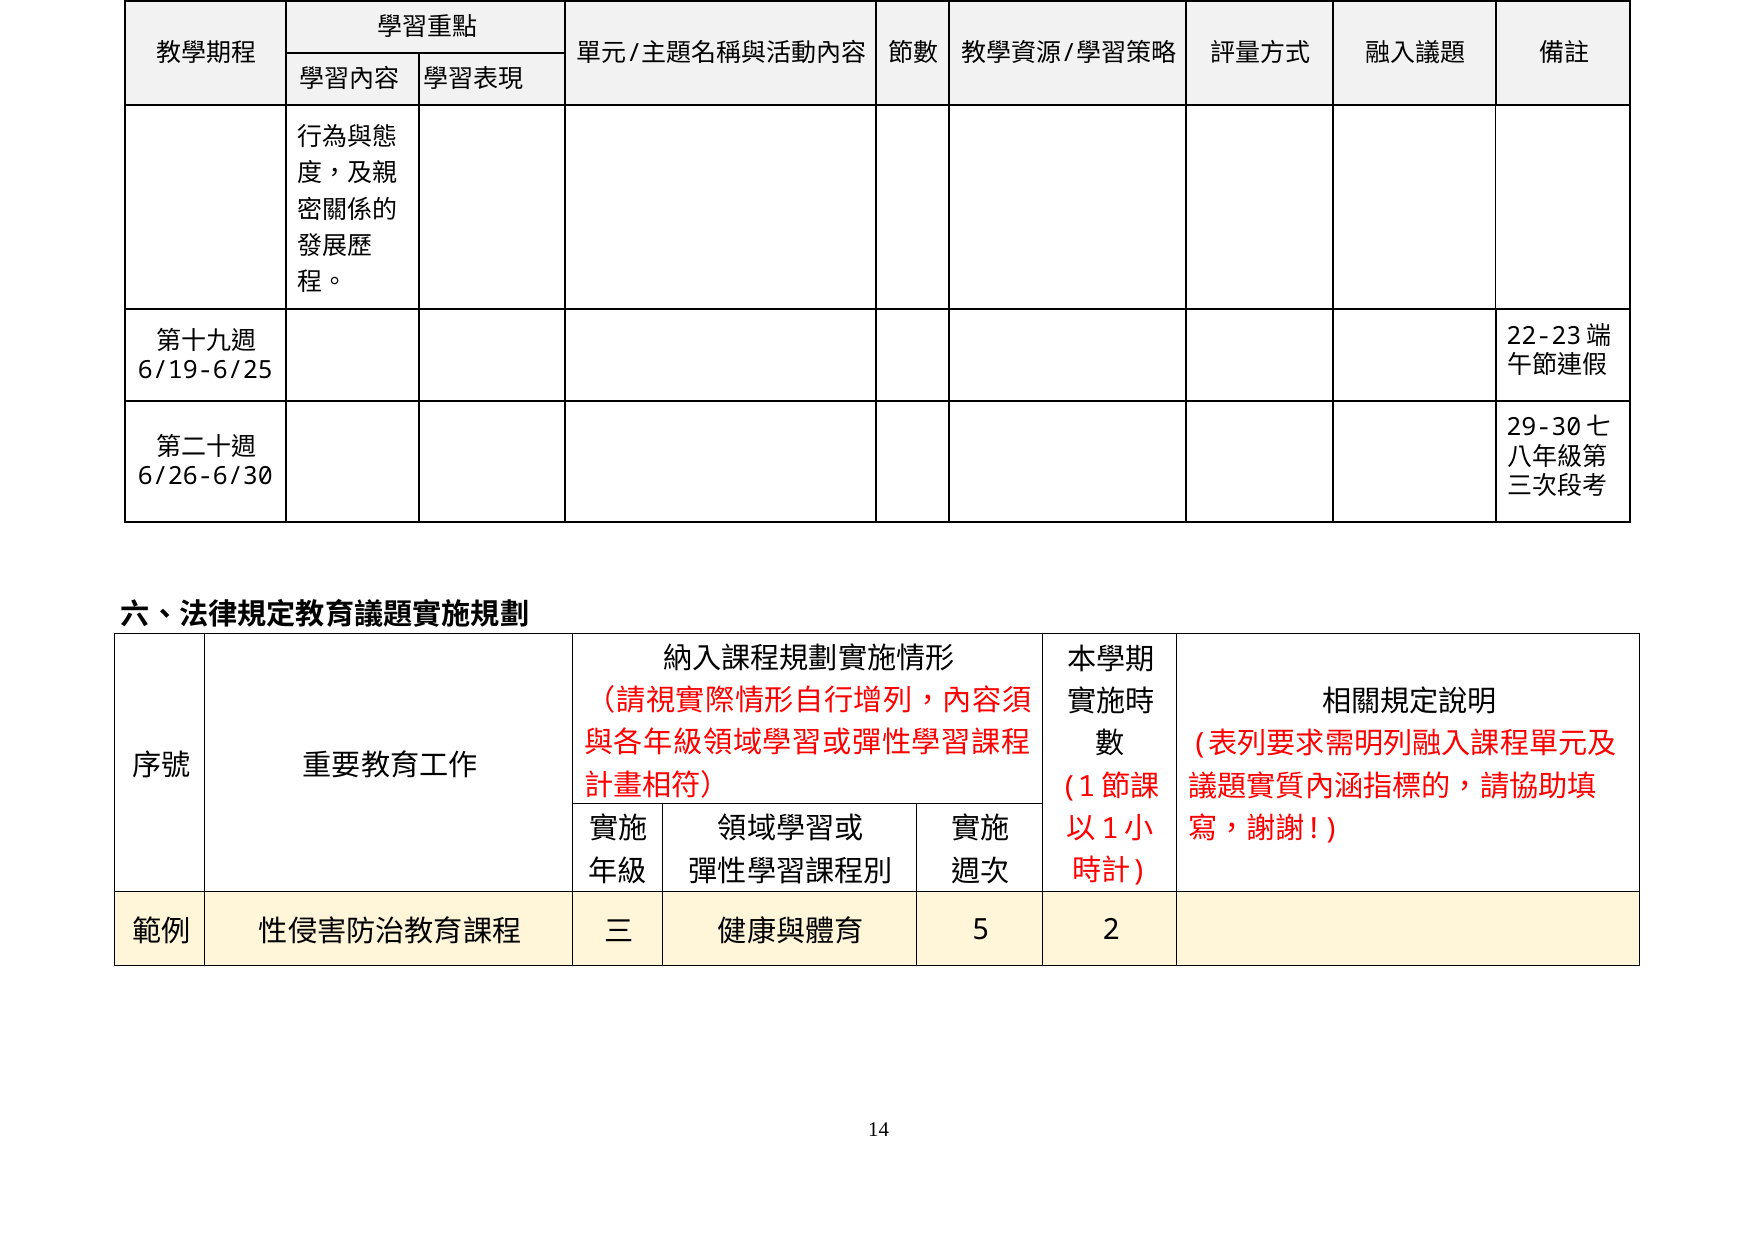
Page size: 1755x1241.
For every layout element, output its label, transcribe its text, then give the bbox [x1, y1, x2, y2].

table_cell [1177, 892, 1639, 965]
table_header 教學期程 [126, 2, 285, 104]
table_cell [420, 310, 564, 400]
text 六、法律規定教育議題實施規劃 [118, 591, 1636, 633]
table_header 節數 [877, 2, 948, 104]
table_cell [287, 402, 418, 521]
table_cell [1334, 402, 1495, 521]
table_cell 第二十週6/26-6/30 [126, 402, 285, 521]
table_header 備註 [1497, 2, 1629, 104]
table_cell 第十九週6/19-6/25 [126, 310, 285, 400]
table_cell [566, 310, 875, 400]
table_header 教學資源/學習策略 [950, 2, 1185, 104]
table_cell [950, 310, 1185, 400]
table_cell [1334, 106, 1495, 308]
table_cell 領域學習或 彈性學習課程別 [663, 804, 916, 891]
table_header 序號 [115, 634, 204, 891]
table_cell [950, 402, 1185, 521]
table_cell [877, 106, 948, 308]
table_cell [1496, 106, 1629, 308]
table_cell [420, 402, 564, 521]
table_cell [1187, 310, 1332, 400]
table_cell 健康與體育 [663, 892, 916, 965]
table_cell [420, 106, 564, 308]
table_cell 學習表現 [420, 54, 564, 104]
table_header 重要教育工作 [205, 634, 572, 891]
table_cell [287, 310, 418, 400]
table_cell 學習內容 [287, 54, 418, 104]
table_cell 實施 週次 [917, 804, 1042, 891]
table_cell 22-23端午節連假 [1497, 310, 1629, 400]
table_cell [1187, 106, 1332, 308]
table_header 相關規定說明 (表列要求需明列融入課程單元及議題實質內涵指標的，請協助填寫，謝謝!) [1177, 634, 1639, 891]
table_cell [566, 106, 875, 308]
table_cell 三 [573, 892, 662, 965]
table_header 單元/主題名稱與活動內容 [566, 2, 875, 104]
table_cell [950, 106, 1185, 308]
table_cell 行為與態度，及親密關係的發展歷程。 [287, 106, 418, 308]
table_header 納入課程規劃實施情形 （請視實際情形自行增列，內容須與各年級領域學習或彈性學習課程計畫相符） [573, 634, 1042, 803]
table_cell [877, 402, 948, 521]
table_header 本學期 實施時數 (1節課以1小時計) [1043, 634, 1176, 891]
table_cell [126, 106, 285, 308]
table_cell 性侵害防治教育課程 [205, 892, 572, 965]
table_cell [1187, 402, 1332, 521]
table_cell [566, 402, 875, 521]
table_header 評量方式 [1187, 2, 1332, 104]
table_header 融入議題 [1334, 2, 1495, 104]
table_cell [877, 310, 948, 400]
table_cell 5 [917, 892, 1042, 965]
table_cell 範例 [115, 892, 204, 965]
table_cell 實施年級 [573, 804, 662, 891]
table_header 學習重點 [287, 2, 564, 52]
table_cell 29-30七八年級第三次段考 [1497, 402, 1629, 521]
table_cell [1334, 310, 1495, 400]
table_cell 2 [1043, 892, 1176, 965]
